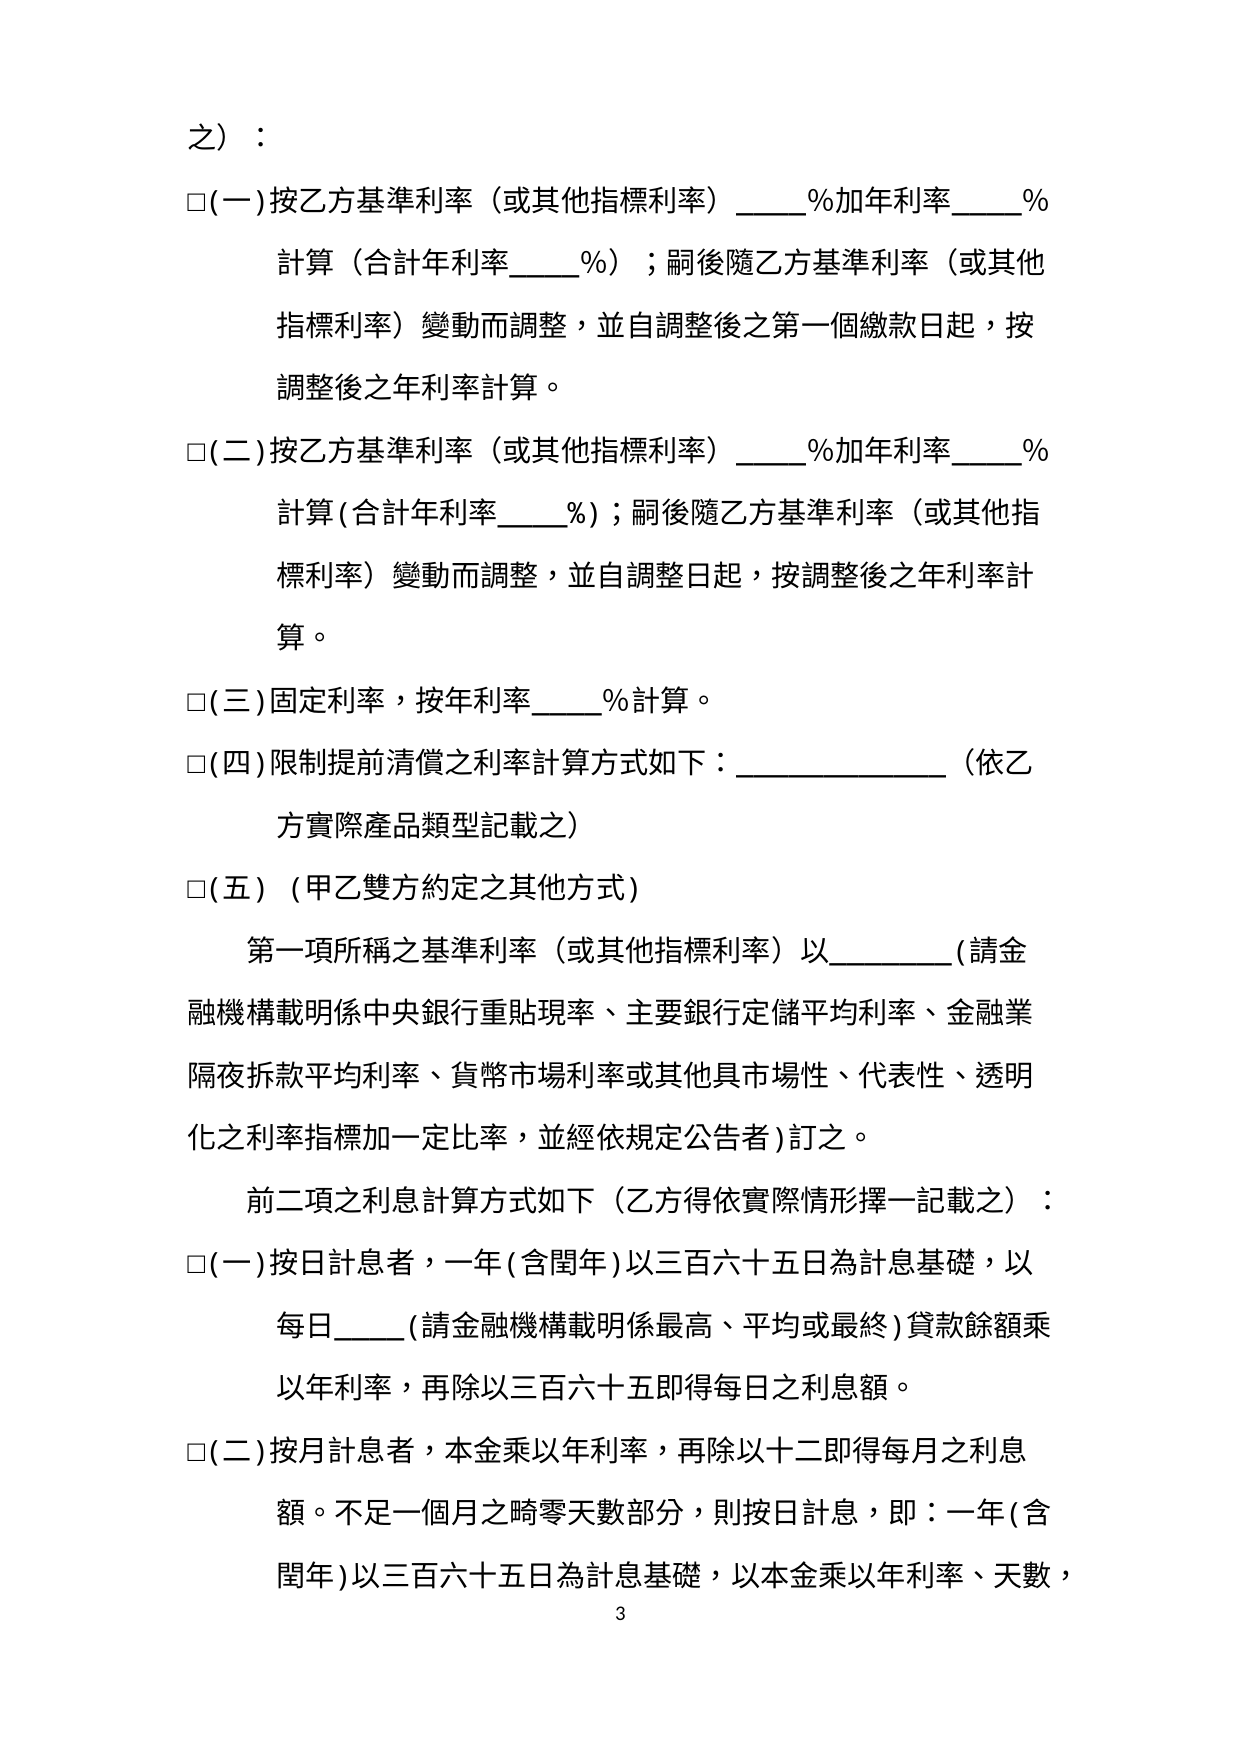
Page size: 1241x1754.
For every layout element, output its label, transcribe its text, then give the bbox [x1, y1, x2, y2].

text □(四)限制提前清償之利率計算方式如下：____________（依乙方實際產品類型記載之） [187, 719, 1053, 844]
text □(一)按乙方基準利率（或其他指標利率）____％加年利率____％計算（合計年利率____％）；嗣後隨乙方基準利率（或其他指標利率）變動而調整，並自調整後之第一個繳款日起，按調整後之年利率計算。 [187, 157, 1053, 407]
text □(一)按日計息者，一年(含閏年)以三百六十五日為計息基礎，以每日____(請金融機構載明係最高、平均或最終)貸款餘額乘以年利率，再除以三百六十五即得每日之利息額。 [187, 1219, 1053, 1407]
text □(二)按月計息者，本金乘以年利率，再除以十二即得每月之利息額。不足一個月之畸零天數部分，則按日計息，即：一年(含閏年)以三百六十五日為計息基礎，以本金乘以年利率、天數，再除以三百六十五即得畸零天數部分之利息額。 [187, 1407, 1053, 1594]
text 前二項之利息計算方式如下（乙方得依實際情形擇一記載之）： [187, 1157, 1053, 1219]
text □(五) (甲乙雙方約定之其他方式) [187, 844, 1053, 907]
text 第一項所稱之基準利率（或其他指標利率）以_______(請金融機構載明係中央銀行重貼現率、主要銀行定儲平均利率、金融業隔夜拆款平均利率、貨幣市場利率或其他具市場性、代表性、透明化之利率指標加一定比率，並經依規定公告者)訂之。 [187, 907, 1053, 1157]
text □(三)固定利率，按年利率____％計算。 [187, 657, 1053, 719]
text 之）： [187, 94, 1053, 157]
text □(二)按乙方基準利率（或其他指標利率）____％加年利率____％ 計算(合計年利率____%)；嗣後隨乙方基準利率（或其他指標利率）變動而調整，並自調整日起，按調整後之年利率計算。 [187, 407, 1053, 657]
